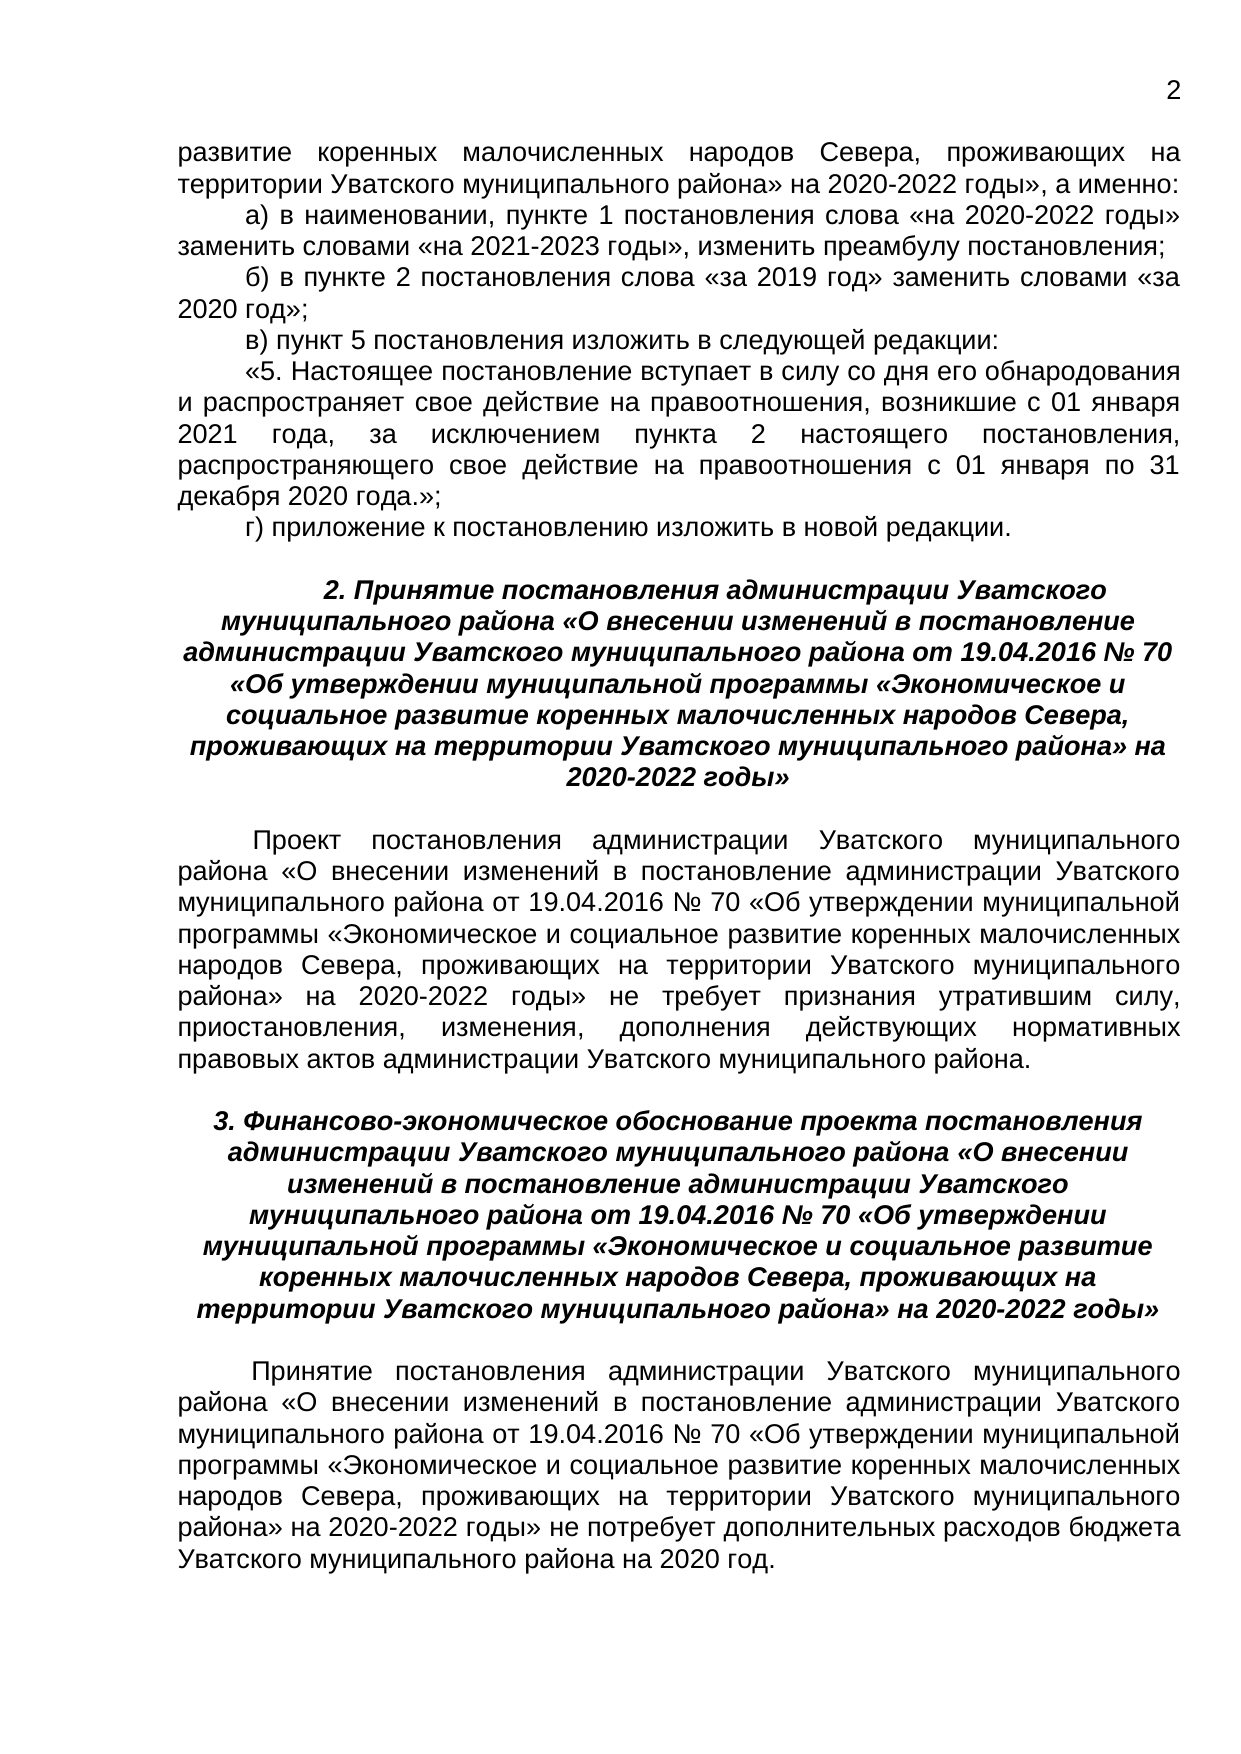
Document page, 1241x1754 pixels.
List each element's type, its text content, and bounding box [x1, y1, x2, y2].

text «5. Настоящее постановление вступает в силу со дня его обнародования и распространяет свое действие на правоотношения, возникшие с 01 января 2021 года, за исключением пункта 2 настоящего постановления, распространяющего свое действие на правоотношения с 01 января по 31 декабря 2020 года.»; [177, 355, 1181, 511]
text г) приложение к постановлению изложить в новой редакции. [177, 511, 1181, 543]
text Проект постановления администрации Уватского муниципального района «О внесении изменений в постановление администрации Уватского муниципального района от 19.04.2016 № 70 «Об утверждении муниципальной программы «Экономическое и социальное развитие коренных малочисленных народов Севера, проживающих на территории Уватского муниципального района» на 2020-2022 годы» не требует признания утратившим силу, приостановления, изменения, дополнения действующих нормативных правовых актов администрации Уватского муниципального района. [177, 824, 1181, 1074]
text 2. Принятие постановления администрации Уватского муниципального района «О внесении изменений в постановление администрации Уватского муниципального района от 19.04.2016 № 70 «Об утверждении муниципальной программы «Экономическое и социальное развитие коренных малочисленных народов Севера, проживающих на территории Уватского муниципального района» на 2020-2022 годы» [177, 574, 1181, 793]
text б) в пункте 2 постановления слова «за 2019 год» заменить словами «за 2020 год»; [177, 261, 1181, 324]
text Принятие постановления администрации Уватского муниципального района «О внесении изменений в постановление администрации Уватского муниципального района от 19.04.2016 № 70 «Об утверждении муниципальной программы «Экономическое и социальное развитие коренных малочисленных народов Севера, проживающих на территории Уватского муниципального района» на 2020-2022 годы» не потребует дополнительных расходов бюджета Уватского муниципального района на 2020 год. [177, 1355, 1181, 1574]
text а) в наименовании, пункте 1 постановления слова «на 2020-2022 годы» заменить словами «на 2021-2023 годы», изменить преамбулу постановления; [177, 199, 1181, 261]
text 3. Финансово-экономическое обоснование проекта постановления администрации Уватского муниципального района «О внесении изменений в постановление администрации Уватского муниципального района от 19.04.2016 № 70 «Об утверждении муниципальной программы «Экономическое и социальное развитие коренных малочисленных народов Севера, проживающих на территории Уватского муниципального района» на 2020-2022 годы» [177, 1105, 1181, 1324]
text в) пункт 5 постановления изложить в следующей редакции: [177, 324, 1181, 355]
text развитие коренных малочисленных народов Севера, проживающих на территории Уватского муниципального района» на 2020-2022 годы», а именно: [177, 136, 1181, 199]
